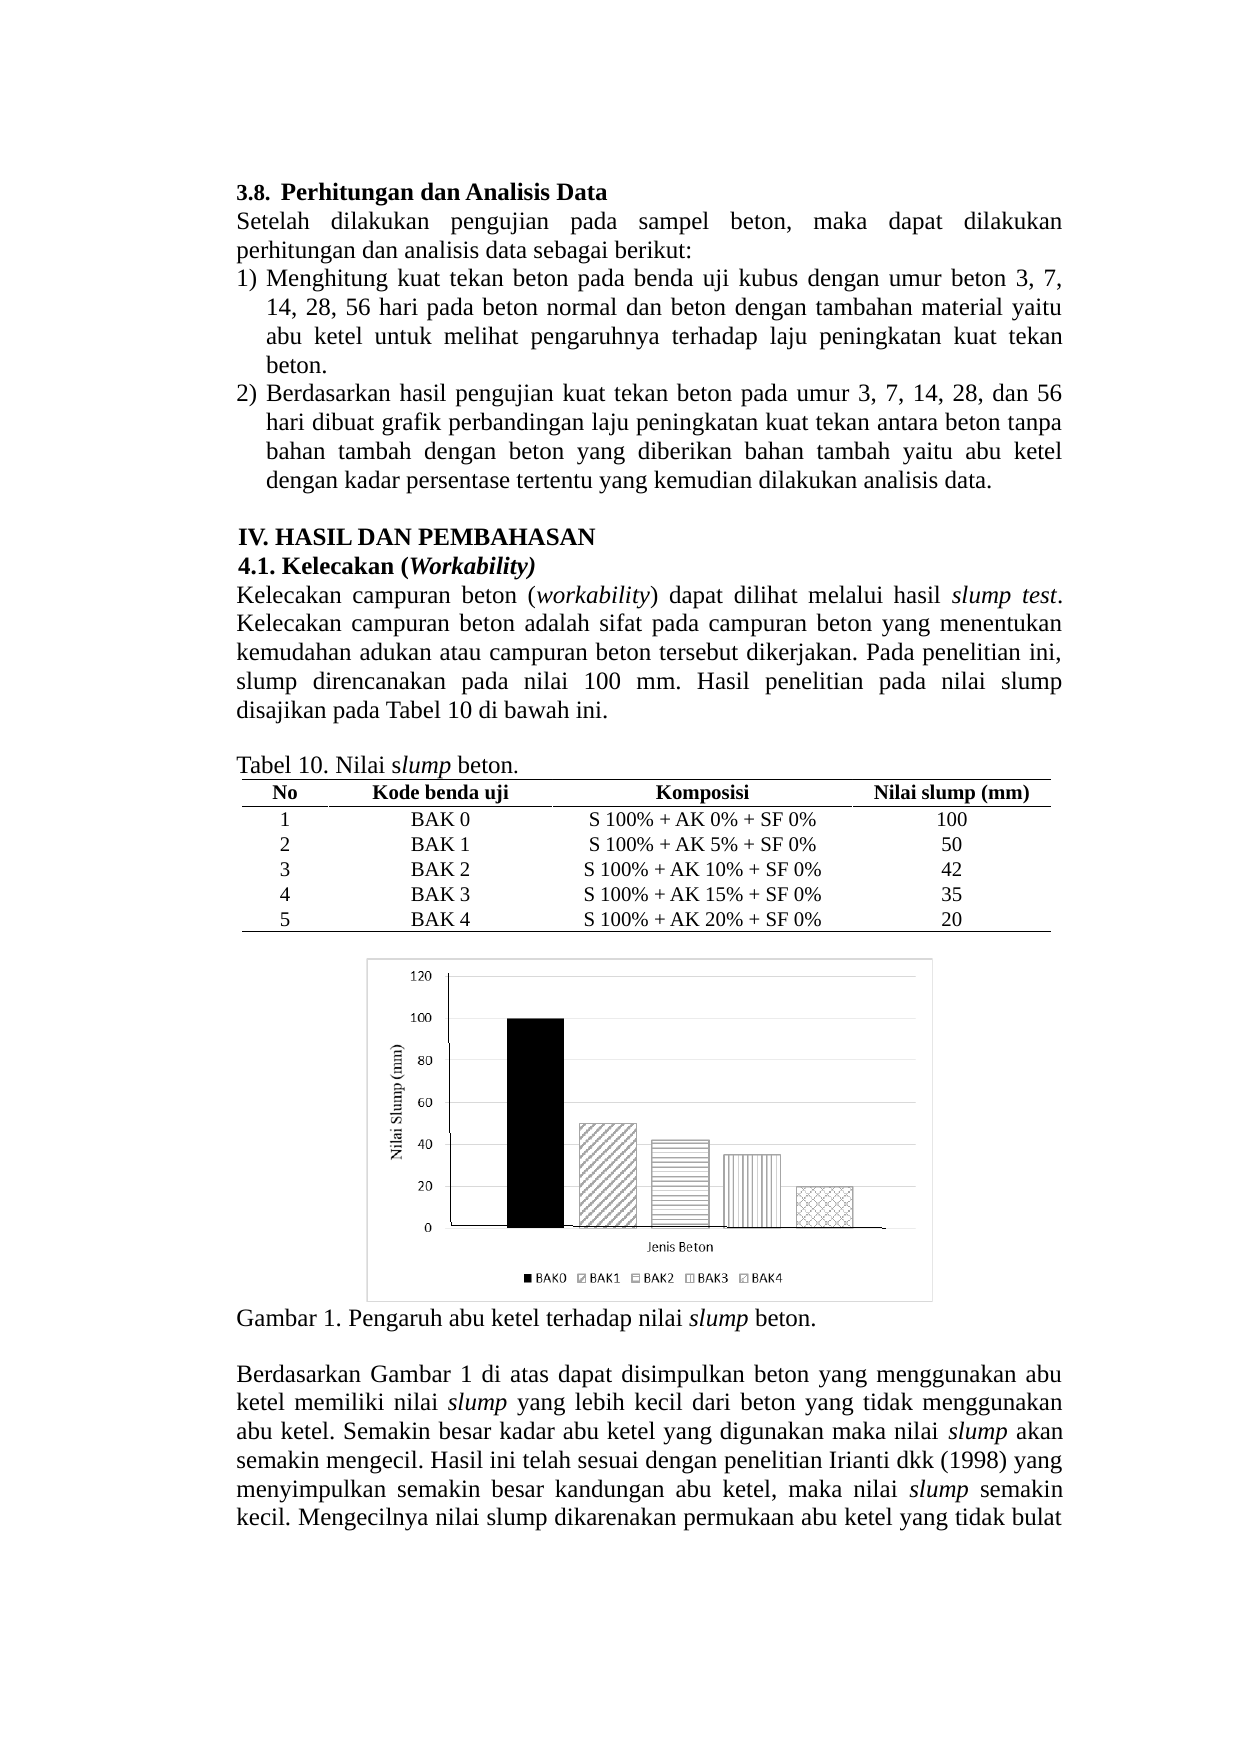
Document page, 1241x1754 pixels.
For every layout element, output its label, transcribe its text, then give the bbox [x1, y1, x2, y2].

table_cell BAK 1 [329, 832, 552, 856]
table_cell BAK 4 [329, 907, 552, 931]
table_cell S 100% + AK 15% + SF 0% [553, 882, 852, 906]
table_cell S 100% + AK 0% + SF 0% [553, 807, 852, 831]
list Menghitung kuat tekan beton pada benda uji kubus dengan umur beton 3, 7, 14, 28, 56 hari pada beton normal dan beton dengan tambahan material yaitu abu ketel untuk melihat pengaruhnya terhadap laju peningkatan kuat tekan beton. [236, 263, 1063, 378]
text Tabel 10. Nilai slump beton. [236, 750, 1063, 778]
list Gambar 1. Pengaruh abu ketel terhadap nilai slump beton. [236, 1303, 1063, 1332]
table_cell 3 [242, 857, 328, 881]
table_header No [242, 780, 328, 806]
table_header Kode benda uji [329, 780, 552, 806]
table_header Komposisi [553, 780, 852, 806]
table_cell 2 [242, 832, 328, 856]
table_cell 4 [242, 882, 328, 906]
table_cell 1 [242, 807, 328, 831]
text Setelah dilakukan pengujian pada sampel beton, maka dapat dilakukan perhitungan dan analisis data sebagai berikut: [236, 206, 1063, 263]
table_cell BAK 2 [329, 857, 552, 881]
table_cell 42 [853, 857, 1051, 881]
table_cell 50 [853, 832, 1051, 856]
table_cell BAK 0 [329, 807, 552, 831]
text 4.1. Kelecakan (Workability) [238, 551, 1063, 580]
table_cell 35 [853, 882, 1051, 906]
table_cell S 100% + AK 20% + SF 0% [553, 907, 852, 931]
table_cell 20 [853, 907, 1051, 931]
table_cell 5 [242, 907, 328, 931]
text Berdasarkan Gambar 1 di atas dapat disimpulkan beton yang menggunakan abu ketel memiliki nilai slump yang lebih kecil dari beton yang tidak menggunakan abu ketel. Semakin besar kadar abu ketel yang digunakan maka nilai slump akan semakin mengecil. Hasil ini telah sesuai dengan penelitian Irianti dkk (1998) yang menyimpulkan semakin besar kandungan abu ketel, maka nilai slump semakin kecil. Mengecilnya nilai slump dikarenakan permukaan abu ketel yang tidak bulat [236, 1359, 1063, 1531]
table_header Nilai slump (mm) [853, 780, 1051, 806]
table_cell 100 [853, 807, 1051, 831]
text IV. HASIL DAN PEMBAHASAN [238, 522, 1063, 551]
table_cell S 100% + AK 10% + SF 0% [553, 857, 852, 881]
table_cell S 100% + AK 5% + SF 0% [553, 832, 852, 856]
list Perhitungan dan Analisis Data [236, 177, 1063, 206]
picture [366, 958, 933, 1302]
text Kelecakan campuran beton (workability) dapat dilihat melalui hasil slump test. Kelecakan campuran beton adalah sifat pada campuran beton yang menentukan kemudahan adukan atau campuran beton tersebut dikerjakan. Pada penelitian ini, slump direncanakan pada nilai 100 mm. Hasil penelitian pada nilai slump disajikan pada Tabel 10 di bawah ini. [236, 580, 1063, 723]
table_cell BAK 3 [329, 882, 552, 906]
list Berdasarkan hasil pengujian kuat tekan beton pada umur 3, 7, 14, 28, dan 56 hari dibuat grafik perbandingan laju peningkatan kuat tekan antara beton tanpa bahan tambah dengan beton yang diberikan bahan tambah yaitu abu ketel dengan kadar persentase tertentu yang kemudian dilakukan analisis data. [236, 378, 1063, 493]
